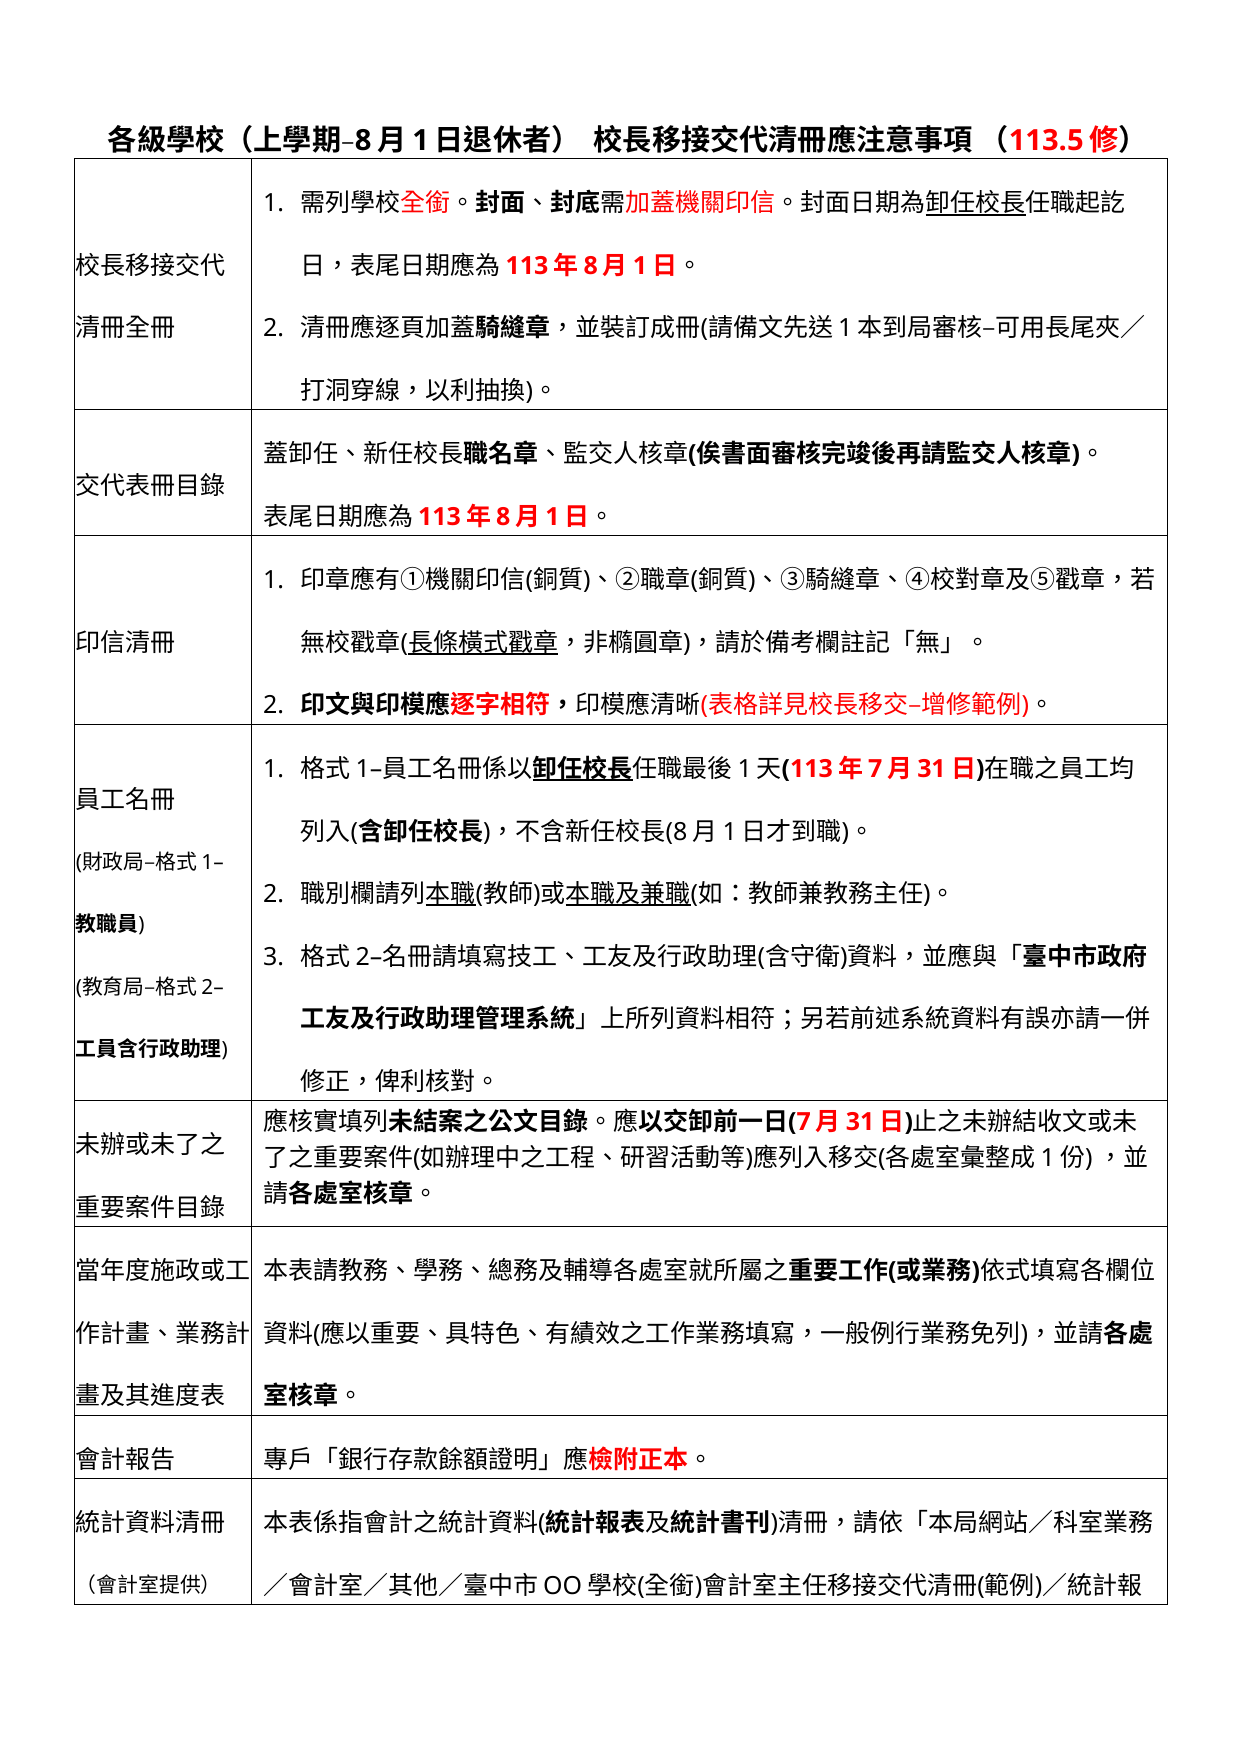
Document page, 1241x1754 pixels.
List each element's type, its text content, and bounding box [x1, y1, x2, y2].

table_cell 格式1–員工名冊係以卸任校長任職最後1天(113年7月31日)在職之員工均列入(含卸任校長)，不含新任校長(8月1日才到職)。 職別欄請列本職(教師)或本職及兼職(如：教師兼教務主任)。 格式2–名冊請填寫技工、工友及行政助理(含守衛)資料，並應與「臺中市政府工友及行政助理管理系統」上所列資料相符；另若前述系統資料有誤亦請一併修正，俾利核對。 [252, 725, 1167, 1100]
table_cell 本表係指會計之統計資料(統計報表及統計書刊)清冊，請依「本局網站／科室業務／會計室／其他／臺中市OO學校(全銜)會計室主任移接交代清冊(範例)／統計報 [252, 1479, 1167, 1604]
table_cell 印信清冊 [75, 536, 251, 724]
table_cell 未辦或未了之 重要案件目錄 [75, 1101, 251, 1226]
table_cell 當年度施政或工作計畫、業務計畫及其進度表 [75, 1227, 251, 1414]
table_cell 本表請教務、學務、總務及輔導各處室就所屬之重要工作(或業務)依式填寫各欄位資料(應以重要、具特色、有績效之工作業務填寫，一般例行業務免列)，並請各處室核章。 [252, 1227, 1167, 1414]
table_cell 員工名冊 (財政局–格式1– 教職員) (教育局–格式2– 工員含行政助理) [75, 725, 251, 1100]
table_cell 交代表冊目錄 [75, 410, 251, 535]
table_cell 應核實填列未結案之公文目錄。應以交卸前一日(7月31日)止之未辦結收文或未了之重要案件(如辦理中之工程、研習活動等)應列入移交(各處室彙整成1份) ，並請各處室核章。 [252, 1101, 1167, 1226]
table_header 校長移接交代 清冊全冊 [75, 159, 251, 409]
table_cell 統計資料清冊 （會計室提供） [75, 1479, 251, 1604]
table_cell 會計報告 [75, 1416, 251, 1478]
table_cell 蓋卸任、新任校長職名章、監交人核章(俟書面審核完竣後再請監交人核章)。 表尾日期應為113年8月1日。 [252, 410, 1167, 535]
text 各級學校（上學期–8月1日退休者） 校長移接交代清冊應注意事項 （113.5修） [75, 96, 1165, 158]
table_cell 專戶「銀行存款餘額證明」應檢附正本。 [252, 1416, 1167, 1478]
table_header 需列學校全銜。封面、封底需加蓋機關印信。封面日期為卸任校長任職起訖日，表尾日期應為113年8月1日。 清冊應逐頁加蓋騎縫章，並裝訂成冊(請備文先送1本到局審核–可用長尾夾／打洞穿線，以利抽換)。 [252, 159, 1167, 409]
table_cell 印章應有①機關印信(銅質)、②職章(銅質)、③騎縫章、④校對章及⑤戳章，若無校戳章(長條橫式戳章，非橢圓章)，請於備考欄註記「無」。 印文與印模應逐字相符，印模應清晰(表格詳見校長移交–增修範例)。 [252, 536, 1167, 724]
